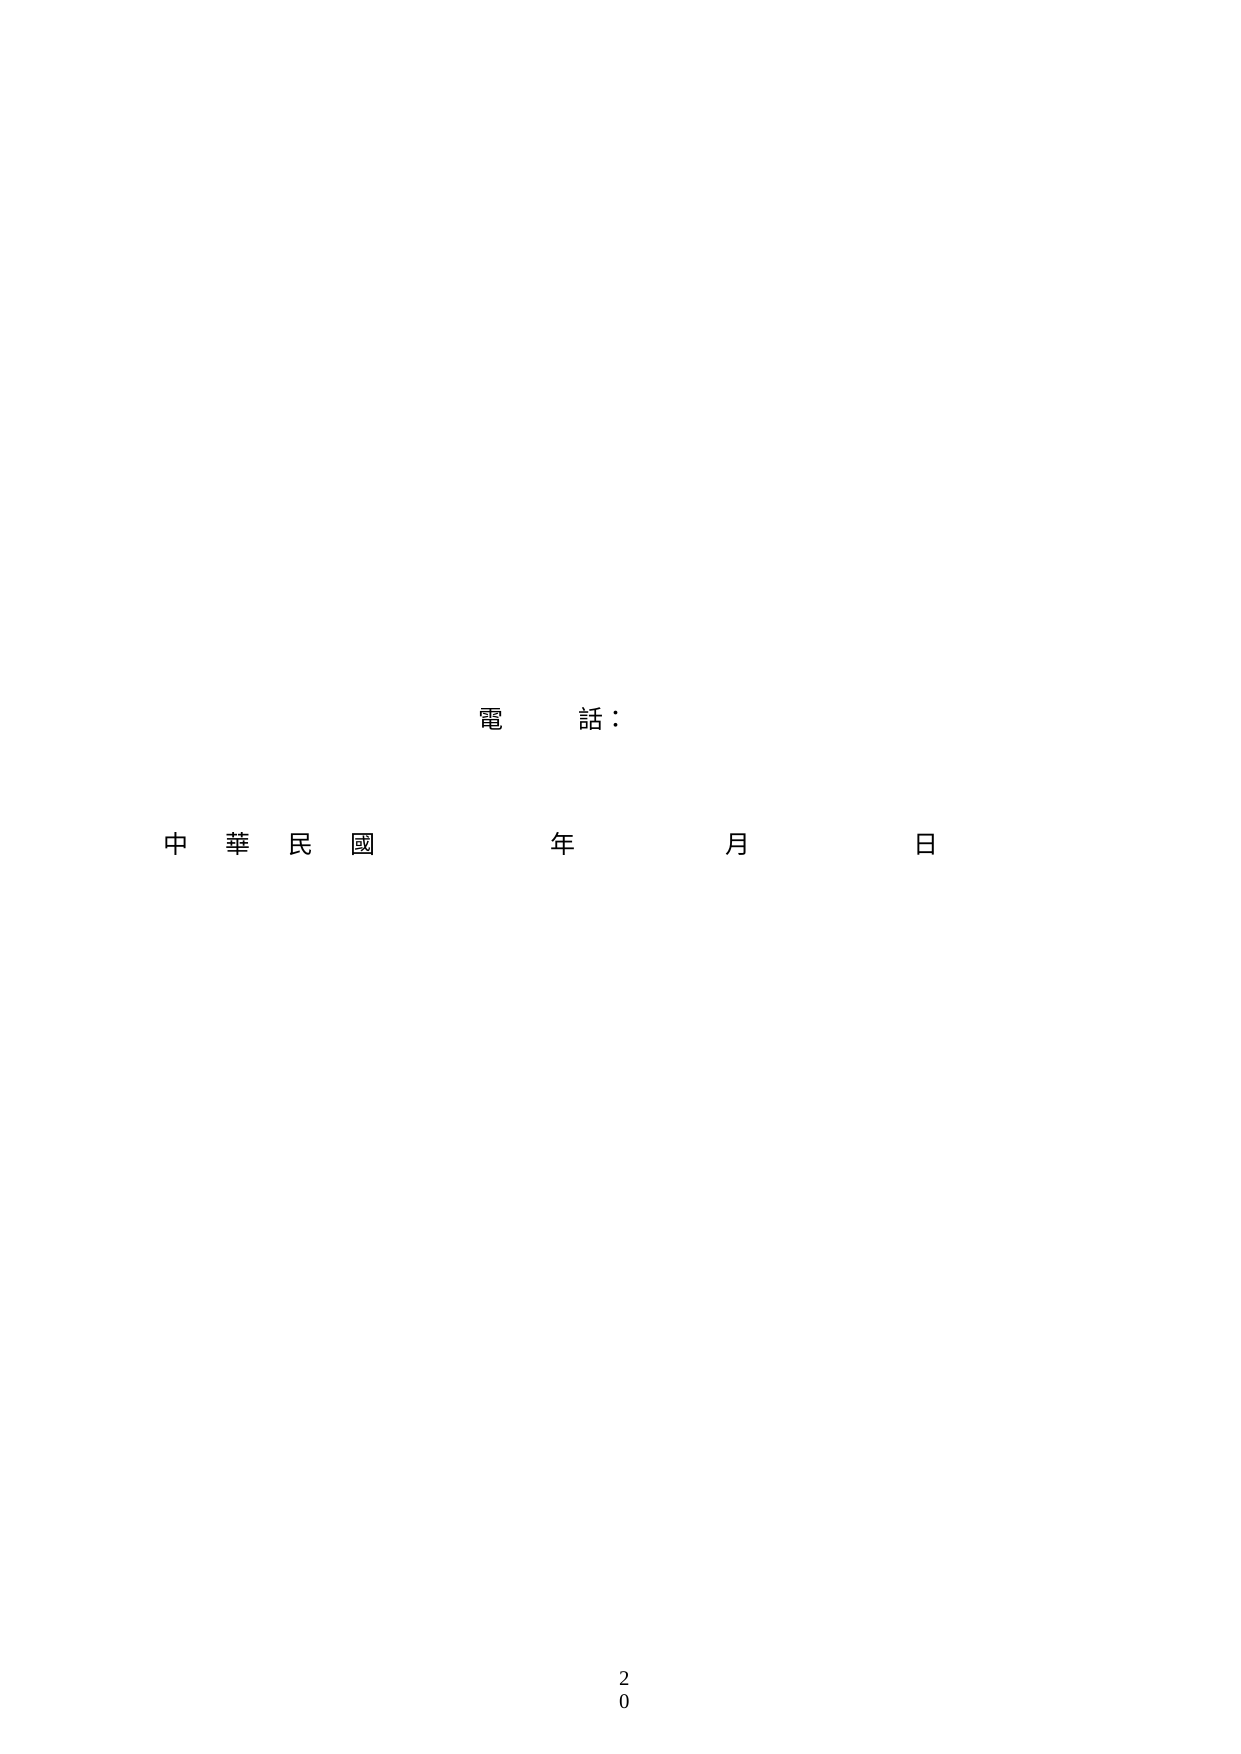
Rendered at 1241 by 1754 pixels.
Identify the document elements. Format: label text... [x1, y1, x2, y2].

text 電 話： [118, 676, 1122, 739]
text 中 華 民 國 年 月 日 [118, 801, 1122, 864]
